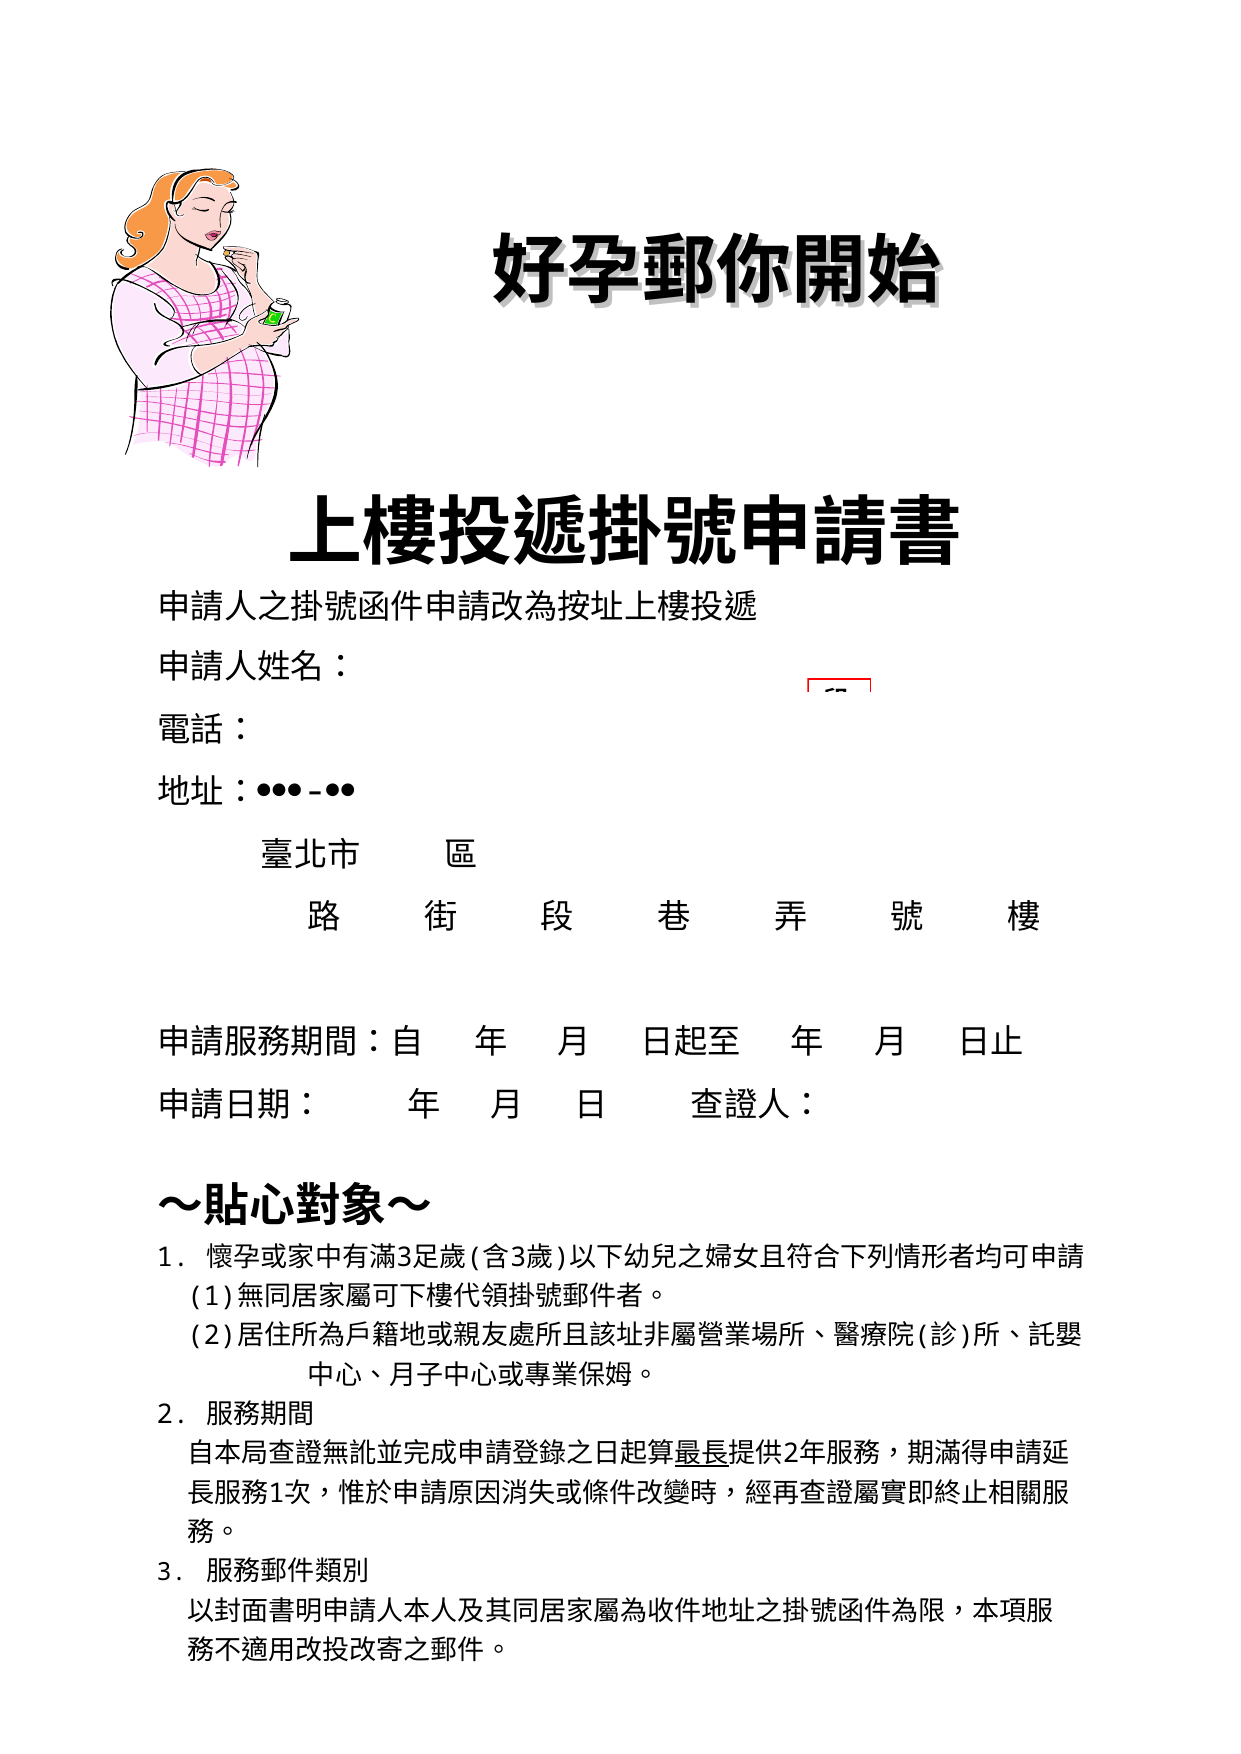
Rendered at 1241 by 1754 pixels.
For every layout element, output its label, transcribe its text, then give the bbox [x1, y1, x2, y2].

text 申請服務期間：自 年 月 日起至 年 月 日止 [157, 1003, 1093, 1066]
list 服務期間 [156, 1392, 1093, 1431]
text 路 街 段 巷 弄 號 樓 [157, 878, 1093, 941]
text ～貼心對象～ [157, 1168, 1093, 1234]
text 臺北市 區 [157, 816, 1093, 878]
text 好孕郵你開始 [327, 210, 1105, 318]
text 電話： [157, 691, 1093, 753]
text 上樓投遞掛號申請書 [157, 472, 1093, 580]
text 自本局查證無訛並完成申請登錄之日起算最長提供2年服務，期滿得申請延長服務1次，惟於申請原因消失或條件改變時，經再查證屬實即終止相關服務。 [187, 1431, 1093, 1549]
text 申請日期： 年 月 日 查證人： [157, 1066, 1093, 1128]
text 地址：- [157, 753, 1093, 816]
list 無同居家屬可下樓代領掛號郵件者。 [187, 1274, 1093, 1313]
text 申請人姓名： [157, 628, 1093, 691]
list 懷孕或家中有滿3足歲(含3歲)以下幼兒之婦女且符合下列情形者均可申請 [156, 1234, 1093, 1274]
list 服務郵件類別 [156, 1549, 1093, 1589]
list 居住所為戶籍地或親友處所且該址非屬營業場所、醫療院(診)所、託嬰中心、月子中心或專業保姆。 [187, 1313, 1093, 1392]
text 以封面書明申請人本人及其同居家屬為收件地址之掛號函件為限，本項服 務不適用改投改寄之郵件。 [187, 1589, 1093, 1667]
text 申請人之掛號函件申請改為按址上樓投遞 [157, 580, 1093, 628]
